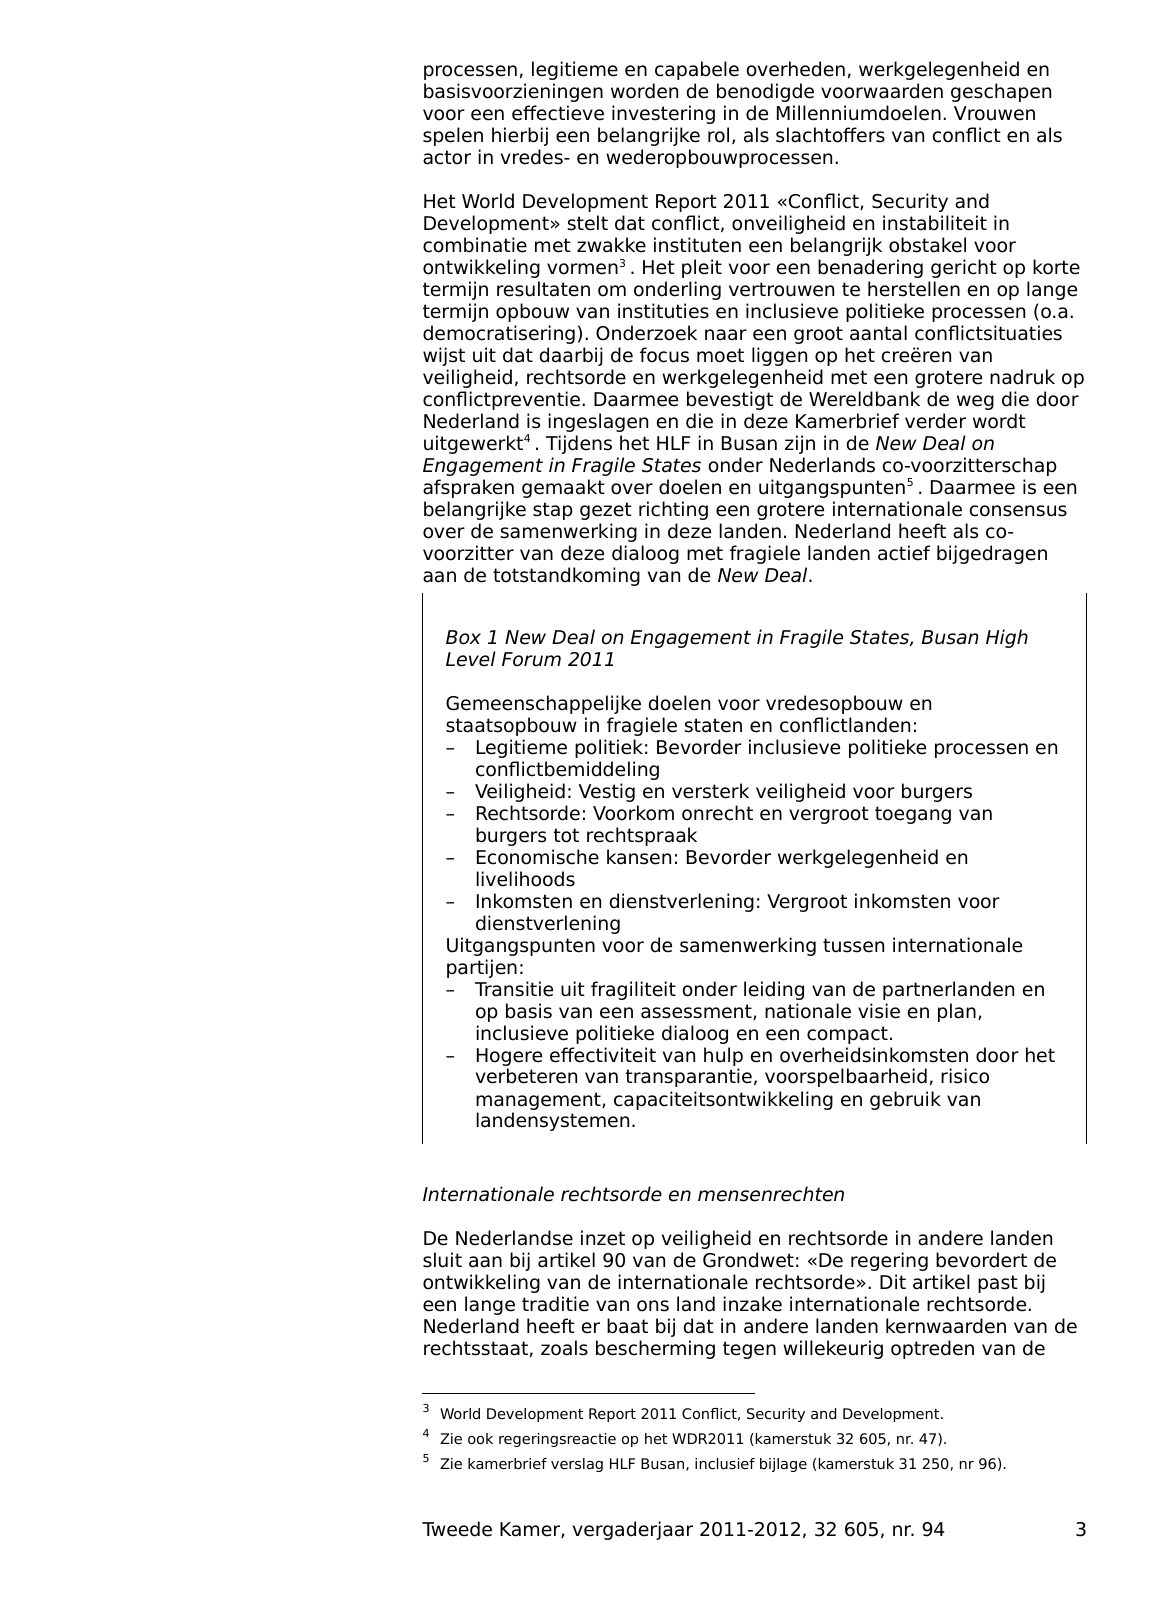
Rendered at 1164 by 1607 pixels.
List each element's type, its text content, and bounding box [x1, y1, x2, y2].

text De Nederlandse inzet op veiligheid en rechtsorde in andere landen sluit aan bij artikel 90 van de Grondwet: «De regering bevordert de ontwikkeling van de internationale rechtsorde». Dit artikel past bij een lange traditie van ons land inzake internationale rechtsorde. Nederland heeft er baat bij dat in andere landen kernwaarden van de rechtsstaat, zoals bescherming tegen willekeurig optreden van de [422, 1228, 1087, 1360]
text Zie kamerbrief verslag HLF Busan, inclusief bijlage (kamerstuk 31 250, nr 96). [422, 1452, 1087, 1474]
text World Development Report 2011 Conflict, Security and Development. [422, 1402, 1087, 1424]
table_header Box 1 New Deal on Engagement in Fragile States, Busan High Level Forum 2011 Gemeenschappelijke doelen voor vredesopbouw en staatsopbouw in fragiele staten en conflictlanden: – Legitieme politiek: Bevorder inclusieve politieke processen en conflictbemiddeling – Veiligheid: Vestig en versterk veiligheid voor burgers – Rechtsorde: Voorkom onrecht en vergroot toegang van burgers tot rechtspraak – Economische kansen: Bevorder werkgelegenheid en livelihoods – Inkomsten en dienstverlening: Vergroot inkomsten voor dienstverlening Uitgangspunten voor de samenwerking tussen internationale partijen: – Transitie uit fragiliteit onder leiding van de partnerlanden en op basis van een assessment, nationale visie en plan, inclusieve politieke dialoog en een compact. – Hogere effectiviteit van hulp en overheidsinkomsten door het verbeteren van transparantie, voorspelbaarheid, risico management, capaciteitsontwikkeling en gebruik van landensystemen. [423, 593, 1086, 1144]
text Het World Development Report 2011 «Conflict, Security and Development» stelt dat conflict, onveiligheid en instabiliteit in combinatie met zwakke instituten een belangrijk obstakel voor ontwikkeling vormen. Het pleit voor een benadering gericht op korte termijn resultaten om onderling vertrouwen te herstellen en op lange termijn opbouw van instituties en inclusieve politieke processen (o.a. democratisering). Onderzoek naar een groot aantal conflictsituaties wijst uit dat daarbij de focus moet liggen op het creëren van veiligheid, rechtsorde en werkgelegenheid met een grotere nadruk op conflictpreventie. Daarmee bevestigt de Wereldbank de weg die door Nederland is ingeslagen en die in deze Kamerbrief verder wordt uitgewerkt. Tijdens het HLF in Busan zijn in de New Deal on Engagement in Fragile States onder Nederlands co-voorzitterschap afspraken gemaakt over doelen en uitgangspunten. Daarmee is een belangrijke stap gezet richting een grotere internationale consensus over de samenwerking in deze landen. Nederland heeft als co-voorzitter van deze dialoog met fragiele landen actief bijgedragen aan de totstandkoming van de New Deal. [422, 191, 1087, 587]
subtitle Internationale rechtsorde en mensenrechten [422, 1184, 1087, 1206]
text Zie ook regeringsreactie op het WDR2011 (kamerstuk 32 605, nr. 47). [422, 1427, 1087, 1449]
text processen, legitieme en capabele overheden, werkgelegenheid en basisvoorzieningen worden de benodigde voorwaarden geschapen voor een effectieve investering in de Millenniumdoelen. Vrouwen spelen hierbij een belangrijke rol, als slachtoffers van conflict en als actor in vredes- en wederopbouwprocessen. [422, 59, 1087, 169]
